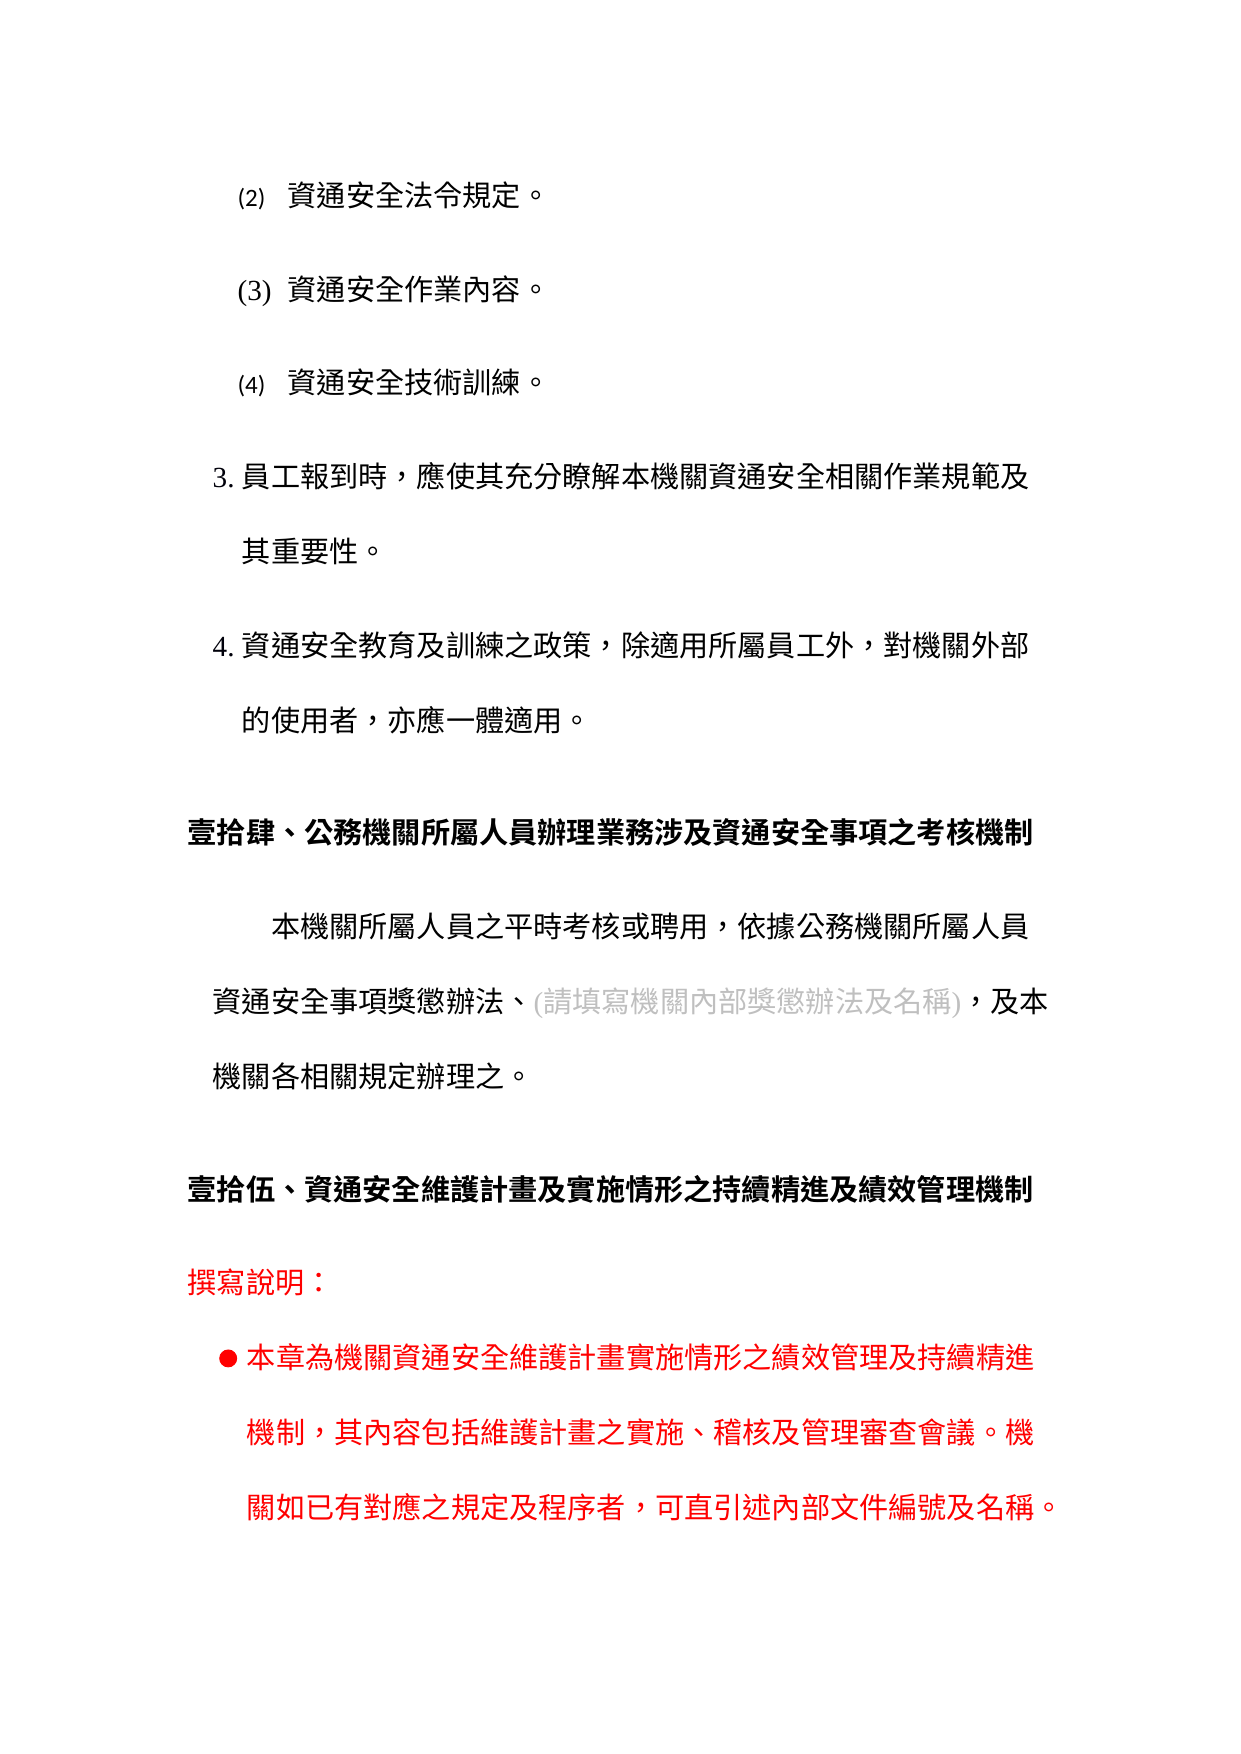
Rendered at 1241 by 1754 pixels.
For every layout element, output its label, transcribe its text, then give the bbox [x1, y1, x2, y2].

list 本章為機關資通安全維護計畫實施情形之績效管理及持續精進機制，其內容包括維護計畫之實施、稽核及管理審查會議。機關如已有對應之規定及程序者，可直引述內部文件編號及名稱。 [217, 1312, 1053, 1537]
list 資通安全教育及訓練之政策，除適用所屬員工外，對機關外部的使用者，亦應一體適用。 [212, 600, 1053, 750]
list 員工報到時，應使其充分瞭解本機關資通安全相關作業規範及其重要性。 [212, 431, 1053, 581]
list 資通安全法令規定。 [237, 150, 1053, 225]
subtitle 資通安全維護計畫及實施情形之持續精進及績效管理機制 [187, 1144, 1053, 1219]
text 本機關所屬人員之平時考核或聘用，依據公務機關所屬人員資通安全事項獎懲辦法、(請填寫機關內部獎懲辦法及名稱)，及本機關各相關規定辦理之。 [212, 881, 1053, 1106]
text 撰寫說明： [187, 1237, 1053, 1312]
list 資通安全作業內容。 [237, 244, 1053, 319]
subtitle 公務機關所屬人員辦理業務涉及資通安全事項之考核機制 [187, 787, 1053, 862]
list 資通安全技術訓練。 [237, 337, 1053, 412]
